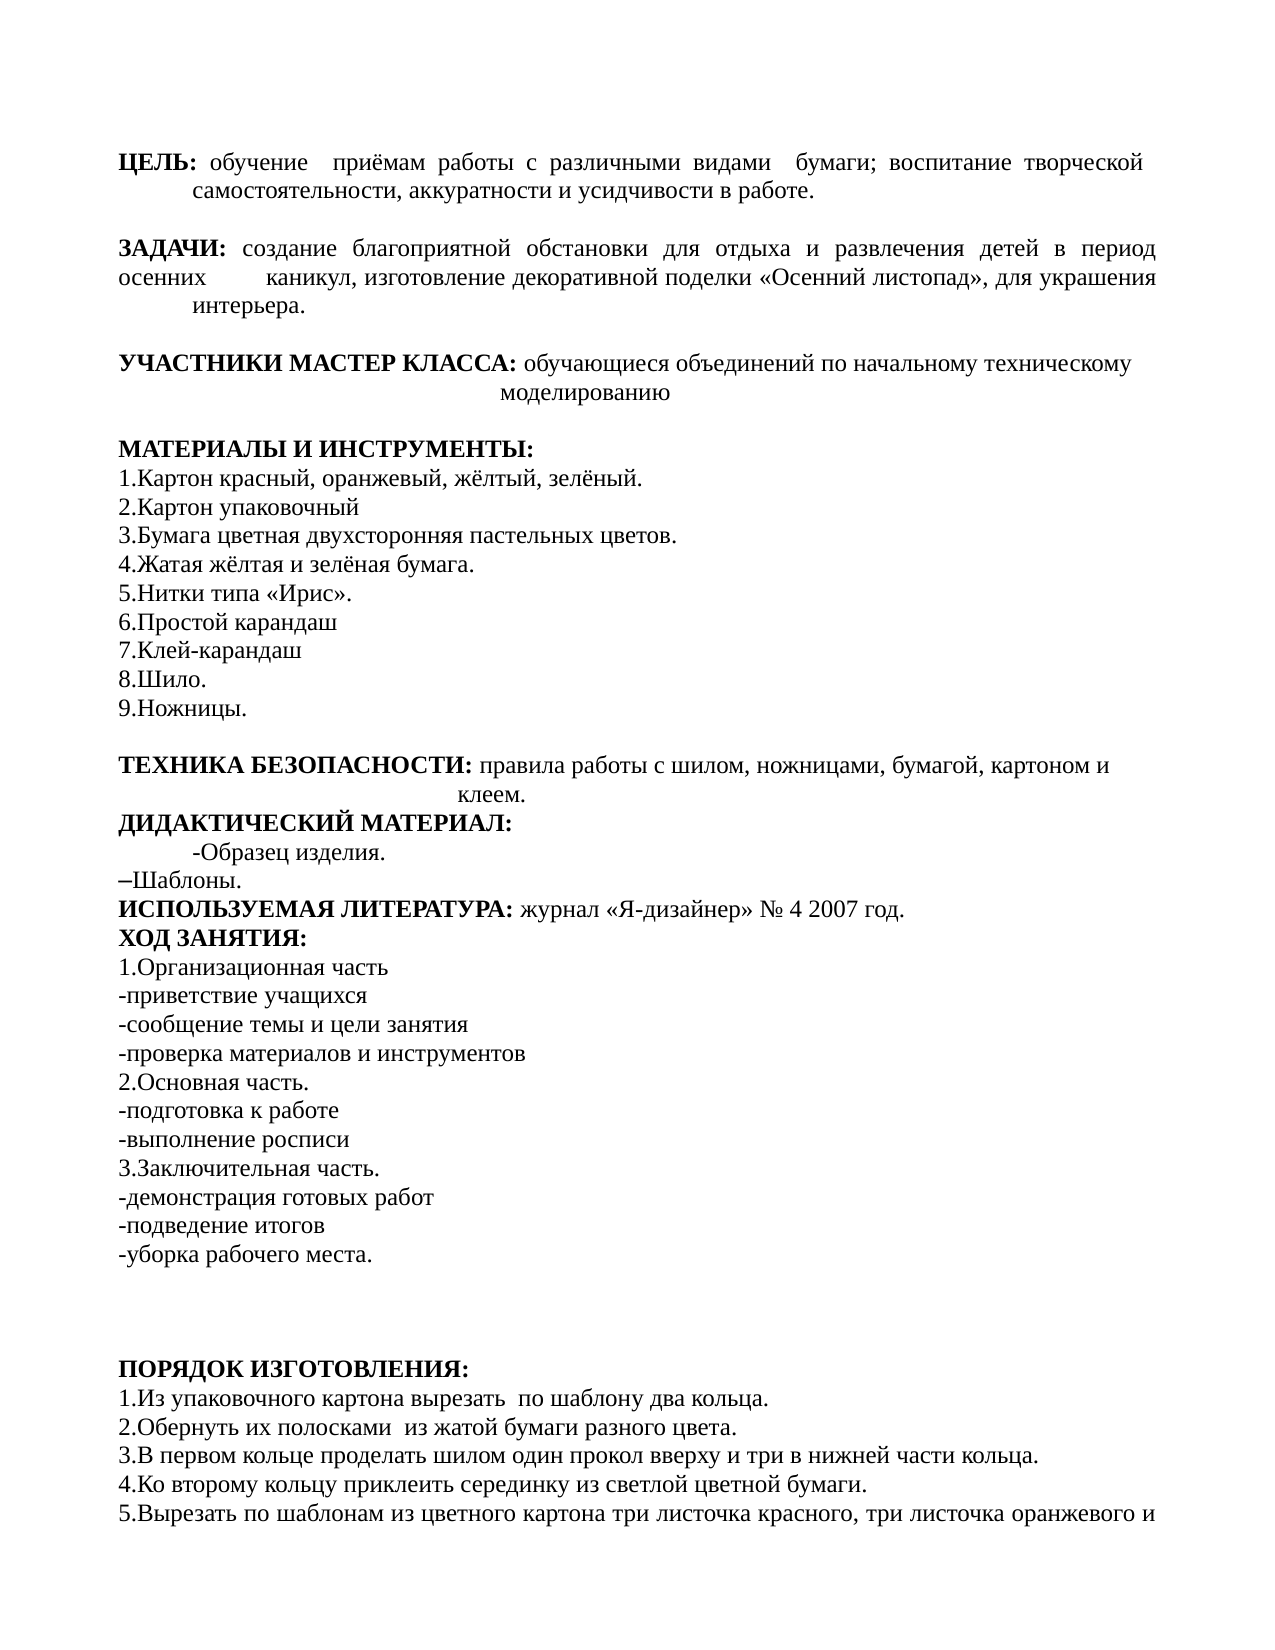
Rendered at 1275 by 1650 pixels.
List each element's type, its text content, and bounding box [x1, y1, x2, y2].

list Картон красный, оранжевый, жёлтый, зелёный. [118, 463, 1157, 492]
text -Образец изделия. [118, 837, 1157, 866]
list Ножницы. [118, 693, 1157, 722]
list Основная часть. [118, 1067, 1157, 1096]
list Картон упаковочный [118, 492, 1157, 521]
list Ко второму кольцу приклеить серединку из светлой цветной бумаги. [118, 1469, 1157, 1498]
text МАТЕРИАЛЫ И ИНСТРУМЕНТЫ: [118, 434, 1157, 463]
list Жатая жёлтая и зелёная бумага. [118, 549, 1157, 578]
list Шило. [118, 664, 1157, 693]
text -приветствие учащихся [118, 981, 1157, 1009]
list Шаблоны. [118, 866, 1157, 894]
list Вырезать по шаблонам из цветного картона три листочка красного, три листочка оранжевого и [118, 1498, 1157, 1527]
list Организационная часть [118, 952, 1157, 981]
text -уборка рабочего места. [118, 1239, 1157, 1268]
list Обернуть их полосками из жатой бумаги разного цвета. [118, 1412, 1157, 1441]
list Бумага цветная двухсторонняя пастельных цветов. [118, 521, 1157, 549]
list Из упаковочного картона вырезать по шаблону два кольца. [118, 1383, 1157, 1412]
list Нитки типа «Ирис». [118, 578, 1157, 607]
list Заключительная часть. [118, 1153, 1157, 1182]
text ПОРЯДОК ИЗГОТОВЛЕНИЯ: [118, 1354, 1157, 1383]
text -выполнение росписи [118, 1124, 1157, 1153]
text ЗАДАЧИ: создание благоприятной обстановки для отдыха и развлечения детей в период осенних каникул, изготовление декоративной поделки «Осенний листопад», для украшения интерьера. [118, 233, 1157, 319]
list В первом кольце проделать шилом один прокол вверху и три в нижней части кольца. [118, 1441, 1157, 1469]
text -сообщение темы и цели занятия [118, 1009, 1157, 1038]
text -проверка материалов и инструментов [118, 1038, 1157, 1067]
list Клей-карандаш [118, 636, 1157, 664]
text ЦЕЛЬ: обучение приёмам работы с различными видами бумаги; воспитание творческой самостоятельности, аккуратности и усидчивости в работе. [118, 147, 1157, 204]
text -демонстрация готовых работ [118, 1182, 1157, 1211]
text ДИДАКТИЧЕСКИЙ МАТЕРИАЛ: [118, 808, 1157, 837]
text ИСПОЛЬЗУЕМАЯ ЛИТЕРАТУРА: журнал «Я-дизайнер» № 4 2007 год. [118, 894, 1157, 923]
text ХОД ЗАНЯТИЯ: [118, 923, 1157, 952]
list Простой карандаш [118, 607, 1157, 636]
text -подготовка к работе [118, 1096, 1157, 1124]
text ТЕХНИКА БЕЗОПАСНОСТИ: правила работы с шилом, ножницами, бумагой, картоном и клеем. [118, 751, 1157, 808]
text -подведение итогов [118, 1211, 1157, 1239]
text УЧАСТНИКИ МАСТЕР КЛАССА: обучающиеся объединений по начальному техническому моделированию [118, 348, 1157, 406]
